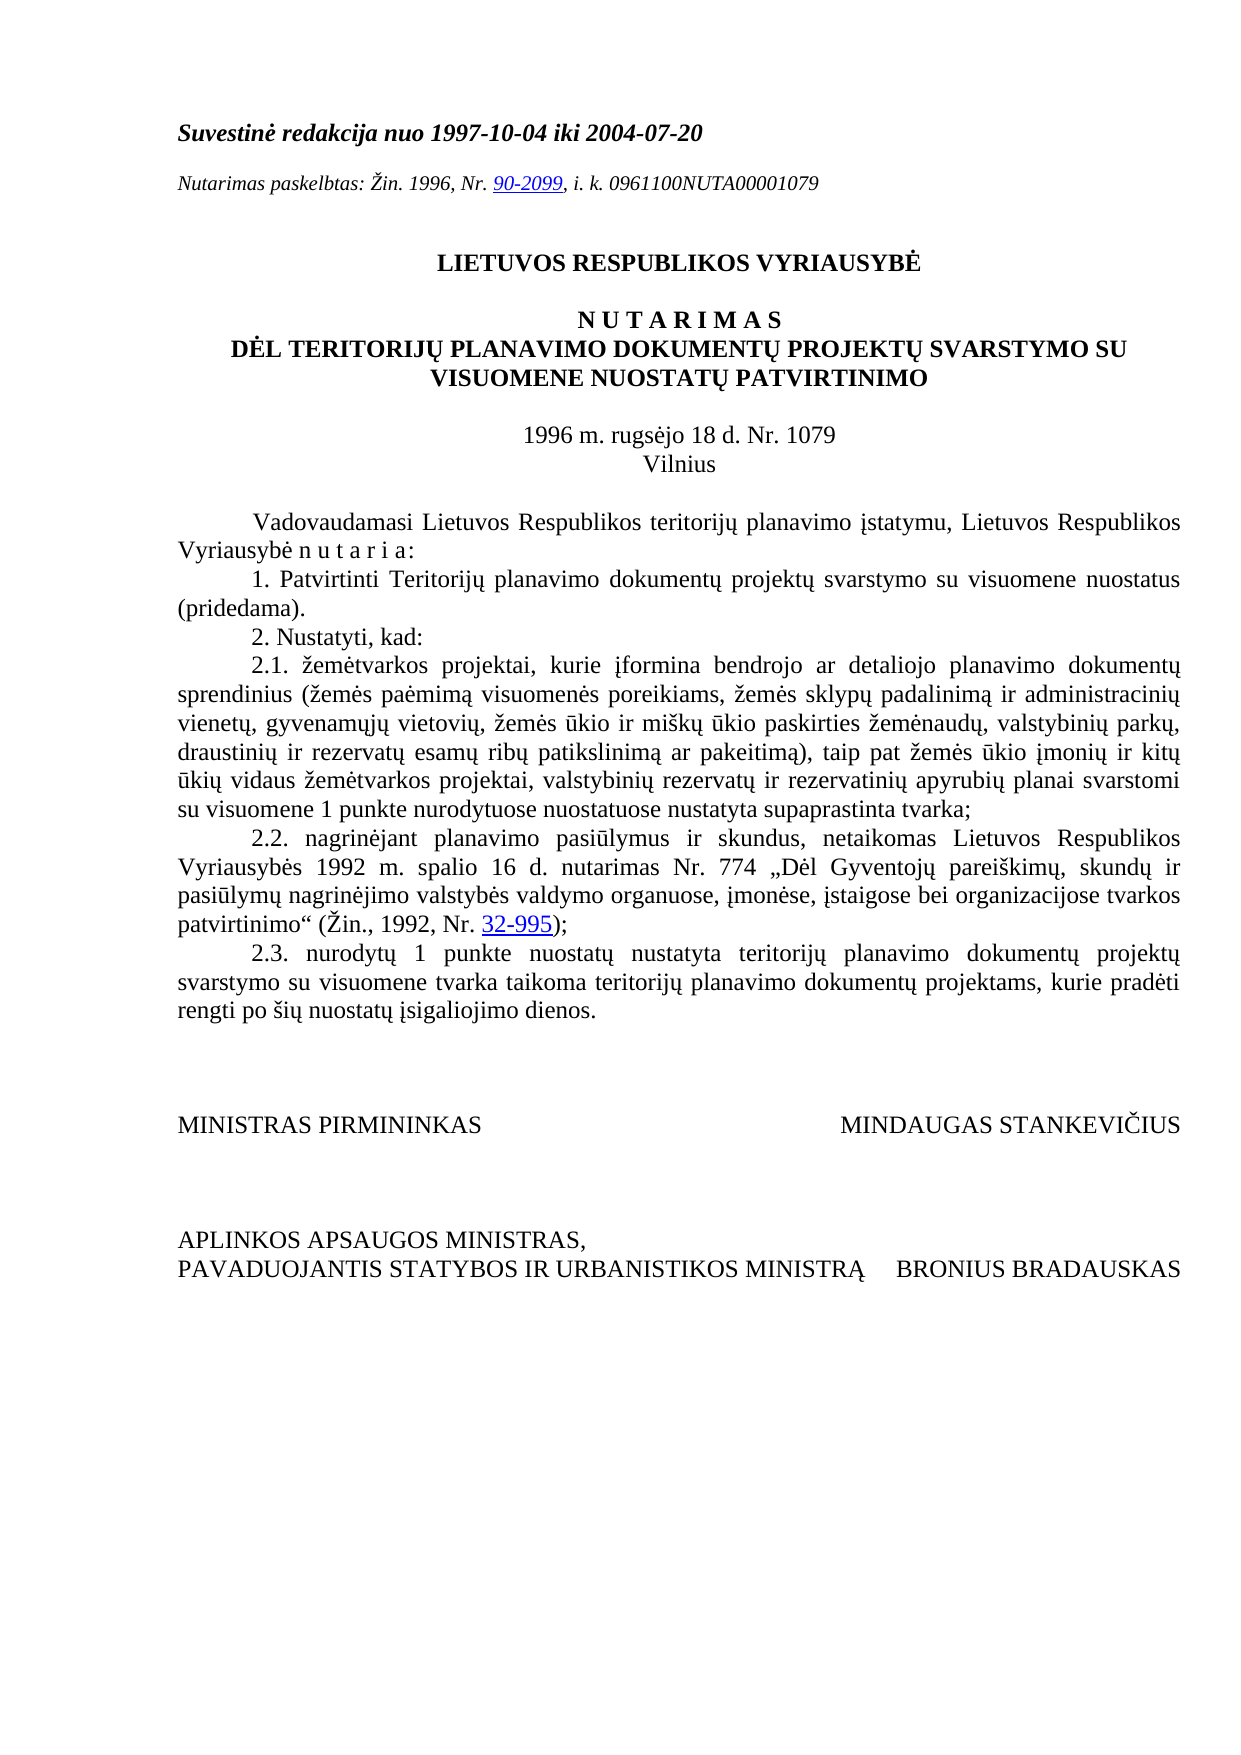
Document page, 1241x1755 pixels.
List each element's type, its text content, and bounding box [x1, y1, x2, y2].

text APLINKOS APSAUGOS MINISTRAS, [177, 1225, 1181, 1254]
text 2.2. nagrinėjant planavimo pasiūlymus ir skundus, netaikomas Lietuvos Respublikos Vyriausybės 1992 m. spalio 16 d. nutarimas Nr. 774 „Dėl Gyventojų pareiškimų, skundų ir pasiūlymų nagrinėjimo valstybės valdymo organuose, įmonėse, įstaigose bei organizacijose tvarkos patvirtinimo“ (Žin., 1992, Nr. 32-995); [177, 823, 1181, 938]
text Vilnius [177, 449, 1181, 478]
text 2. Nustatyti, kad: [177, 622, 1181, 650]
text MINISTRAS PIRMININKAS MINDAUGAS STANKEVIČIUS [177, 1110, 1181, 1139]
text 1996 m. rugsėjo 18 d. Nr. 1079 [177, 420, 1181, 449]
text Suvestinė redakcija nuo 1997-10-04 iki 2004-07-20 [177, 118, 1181, 147]
text Vadovaudamasi Lietuvos Respublikos teritorijų planavimo įstatymu, Lietuvos Respublikos Vyriausybė nutaria: [177, 507, 1181, 564]
text DĖL TERITORIJŲ PLANAVIMO DOKUMENTŲ PROJEKTŲ SVARSTYMO SU VISUOMENE NUOSTATŲ PATVIRTINIMO [177, 334, 1181, 392]
text N U T A R I M A S [177, 305, 1181, 334]
text PAVADUOJANTIS STATYBOS IR URBANISTIKOS MINISTRĄ BRONIUS BRADAUSKAS [177, 1254, 1181, 1283]
text Nutarimas paskelbtas: Žin. 1996, Nr. 90-2099, i. k. 0961100NUTA00001079 [177, 171, 1181, 195]
text 2.3. nurodytų 1 punkte nuostatų nustatyta teritorijų planavimo dokumentų projektų svarstymo su visuomene tvarka taikoma teritorijų planavimo dokumentų projektams, kurie pradėti rengti po šių nuostatų įsigaliojimo dienos. [177, 938, 1181, 1024]
text 2.1. žemėtvarkos projektai, kurie įformina bendrojo ar detaliojo planavimo dokumentų sprendinius (žemės paėmimą visuomenės poreikiams, žemės sklypų padalinimą ir administracinių vienetų, gyvenamųjų vietovių, žemės ūkio ir miškų ūkio paskirties žemėnaudų, valstybinių parkų, draustinių ir rezervatų esamų ribų patikslinimą ar pakeitimą), taip pat žemės ūkio įmonių ir kitų ūkių vidaus žemėtvarkos projektai, valstybinių rezervatų ir rezervatinių apyrubių planai svarstomi su visuomene 1 punkte nurodytuose nuostatuose nustatyta supaprastinta tvarka; [177, 650, 1181, 823]
text 1. Patvirtinti Teritorijų planavimo dokumentų projektų svarstymo su visuomene nuostatus (pridedama). [177, 564, 1181, 622]
text LIETUVOS RESPUBLIKOS VYRIAUSYBĖ [177, 248, 1181, 277]
